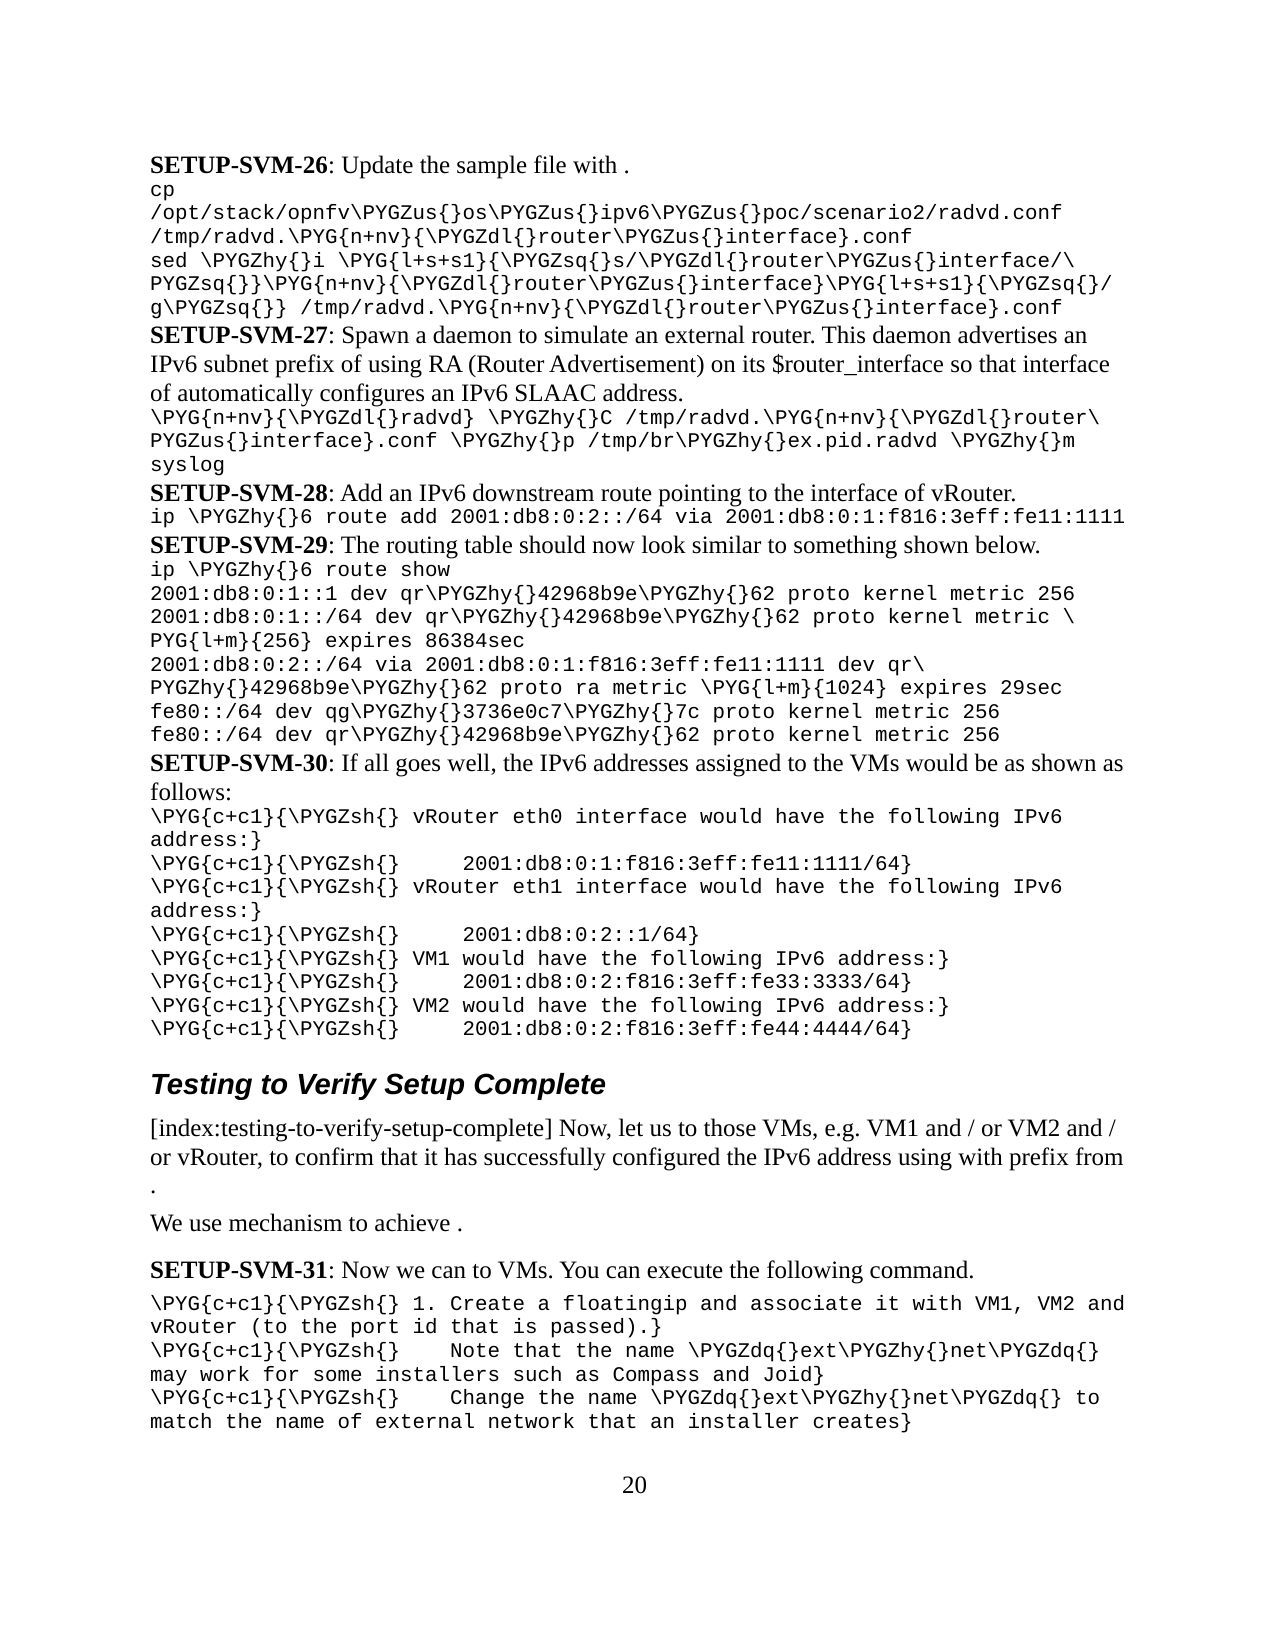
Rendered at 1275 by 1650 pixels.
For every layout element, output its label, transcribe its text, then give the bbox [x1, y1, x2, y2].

text \PYG{c+c1}{\PYGZsh{} VM1 would have the following IPv6 address:} [150, 947, 1125, 971]
text \PYG{c+c1}{\PYGZsh{} vRouter eth0 interface would have the following IPv6 address:} [150, 806, 1125, 853]
text sed \PYGZhy{}i \PYG{l+s+s1}{\PYGZsq{}s/\PYGZdl{}router\PYGZus{}interface/\PYGZsq{}}\PYG{n+nv}{\PYGZdl{}router\PYGZus{}interface}\PYG{l+s+s1}{\PYGZsq{}/g\PYGZsq{}} /tmp/radvd.\PYG{n+nv}{\PYGZdl{}router\PYGZus{}interface}.conf [150, 250, 1125, 321]
text \PYG{c+c1}{\PYGZsh{} 2001:db8:0:1:f816:3eff:fe11:1111/64} [150, 853, 1125, 877]
text SETUP-SVM-30: If all goes well, the IPv6 addresses assigned to the VMs would be as shown as follows: [150, 748, 1125, 806]
text fe80::/64 dev qr\PYGZhy{}42968b9e\PYGZhy{}62 proto kernel metric 256 [150, 724, 1125, 748]
text ip \PYGZhy{}6 route add 2001:db8:0:2::/64 via 2001:db8:0:1:f816:3eff:fe11:1111 [150, 507, 1125, 530]
text cp /opt/stack/opnfv\PYGZus{}os\PYGZus{}ipv6\PYGZus{}poc/scenario2/radvd.conf /tmp/radvd.\PYG{n+nv}{\PYGZdl{}router\PYGZus{}interface}.conf [150, 179, 1125, 250]
text ip \PYGZhy{}6 route show [150, 559, 1125, 583]
text \PYG{c+c1}{\PYGZsh{} vRouter eth1 interface would have the following IPv6 address:} [150, 877, 1125, 924]
text \PYG{c+c1}{\PYGZsh{} 2001:db8:0:2:f816:3eff:fe33:3333/64} [150, 971, 1125, 995]
text We use mechanism to achieve . [150, 1208, 1125, 1237]
text \PYG{c+c1}{\PYGZsh{} VM2 would have the following IPv6 address:} [150, 995, 1125, 1018]
text SETUP-SVM-26: Update the sample file with . [150, 150, 1125, 179]
text SETUP-SVM-28: Add an IPv6 downstream route pointing to the interface of vRouter. [150, 478, 1125, 507]
subtitle Testing to Verify Setup Complete [150, 1067, 1125, 1101]
text 2001:db8:0:1::/64 dev qr\PYGZhy{}42968b9e\PYGZhy{}62 proto kernel metric \PYG{l+m}{256} expires 86384sec [150, 606, 1125, 653]
text \PYG{c+c1}{\PYGZsh{} 2001:db8:0:2:f816:3eff:fe44:4444/64} [150, 1018, 1125, 1042]
text SETUP-SVM-29: The routing table should now look similar to something shown below. [150, 530, 1125, 559]
text SETUP-SVM-27: Spawn a daemon to simulate an external router. This daemon advertises an IPv6 subnet prefix of using RA (Router Advertisement) on its $router_interface so that interface of automatically configures an IPv6 SLAAC address. [150, 321, 1125, 407]
text SETUP-SVM-31: Now we can to VMs. You can execute the following command. [150, 1255, 1125, 1284]
text [index:testing-to-verify-setup-complete] Now, let us to those VMs, e.g. VM1 and / or VM2 and / or vRouter, to confirm that it has successfully configured the IPv6 address using with prefix from . [150, 1113, 1125, 1199]
text \PYG{c+c1}{\PYGZsh{} 1. Create a floatingip and associate it with VM1, VM2 and vRouter (to the port id that is passed).} [150, 1293, 1125, 1340]
text 2001:db8:0:1::1 dev qr\PYGZhy{}42968b9e\PYGZhy{}62 proto kernel metric 256 [150, 583, 1125, 606]
text \PYG{c+c1}{\PYGZsh{} Note that the name \PYGZdq{}ext\PYGZhy{}net\PYGZdq{} may work for some installers such as Compass and Joid} [150, 1340, 1125, 1387]
text \PYG{c+c1}{\PYGZsh{} Change the name \PYGZdq{}ext\PYGZhy{}net\PYGZdq{} to match the name of external network that an installer creates} [150, 1387, 1125, 1434]
text fe80::/64 dev qg\PYGZhy{}3736e0c7\PYGZhy{}7c proto kernel metric 256 [150, 701, 1125, 724]
text \PYG{n+nv}{\PYGZdl{}radvd} \PYGZhy{}C /tmp/radvd.\PYG{n+nv}{\PYGZdl{}router\PYGZus{}interface}.conf \PYGZhy{}p /tmp/br\PYGZhy{}ex.pid.radvd \PYGZhy{}m syslog [150, 407, 1125, 478]
text \PYG{c+c1}{\PYGZsh{} 2001:db8:0:2::1/64} [150, 924, 1125, 947]
text 2001:db8:0:2::/64 via 2001:db8:0:1:f816:3eff:fe11:1111 dev qr\PYGZhy{}42968b9e\PYGZhy{}62 proto ra metric \PYG{l+m}{1024} expires 29sec [150, 653, 1125, 701]
